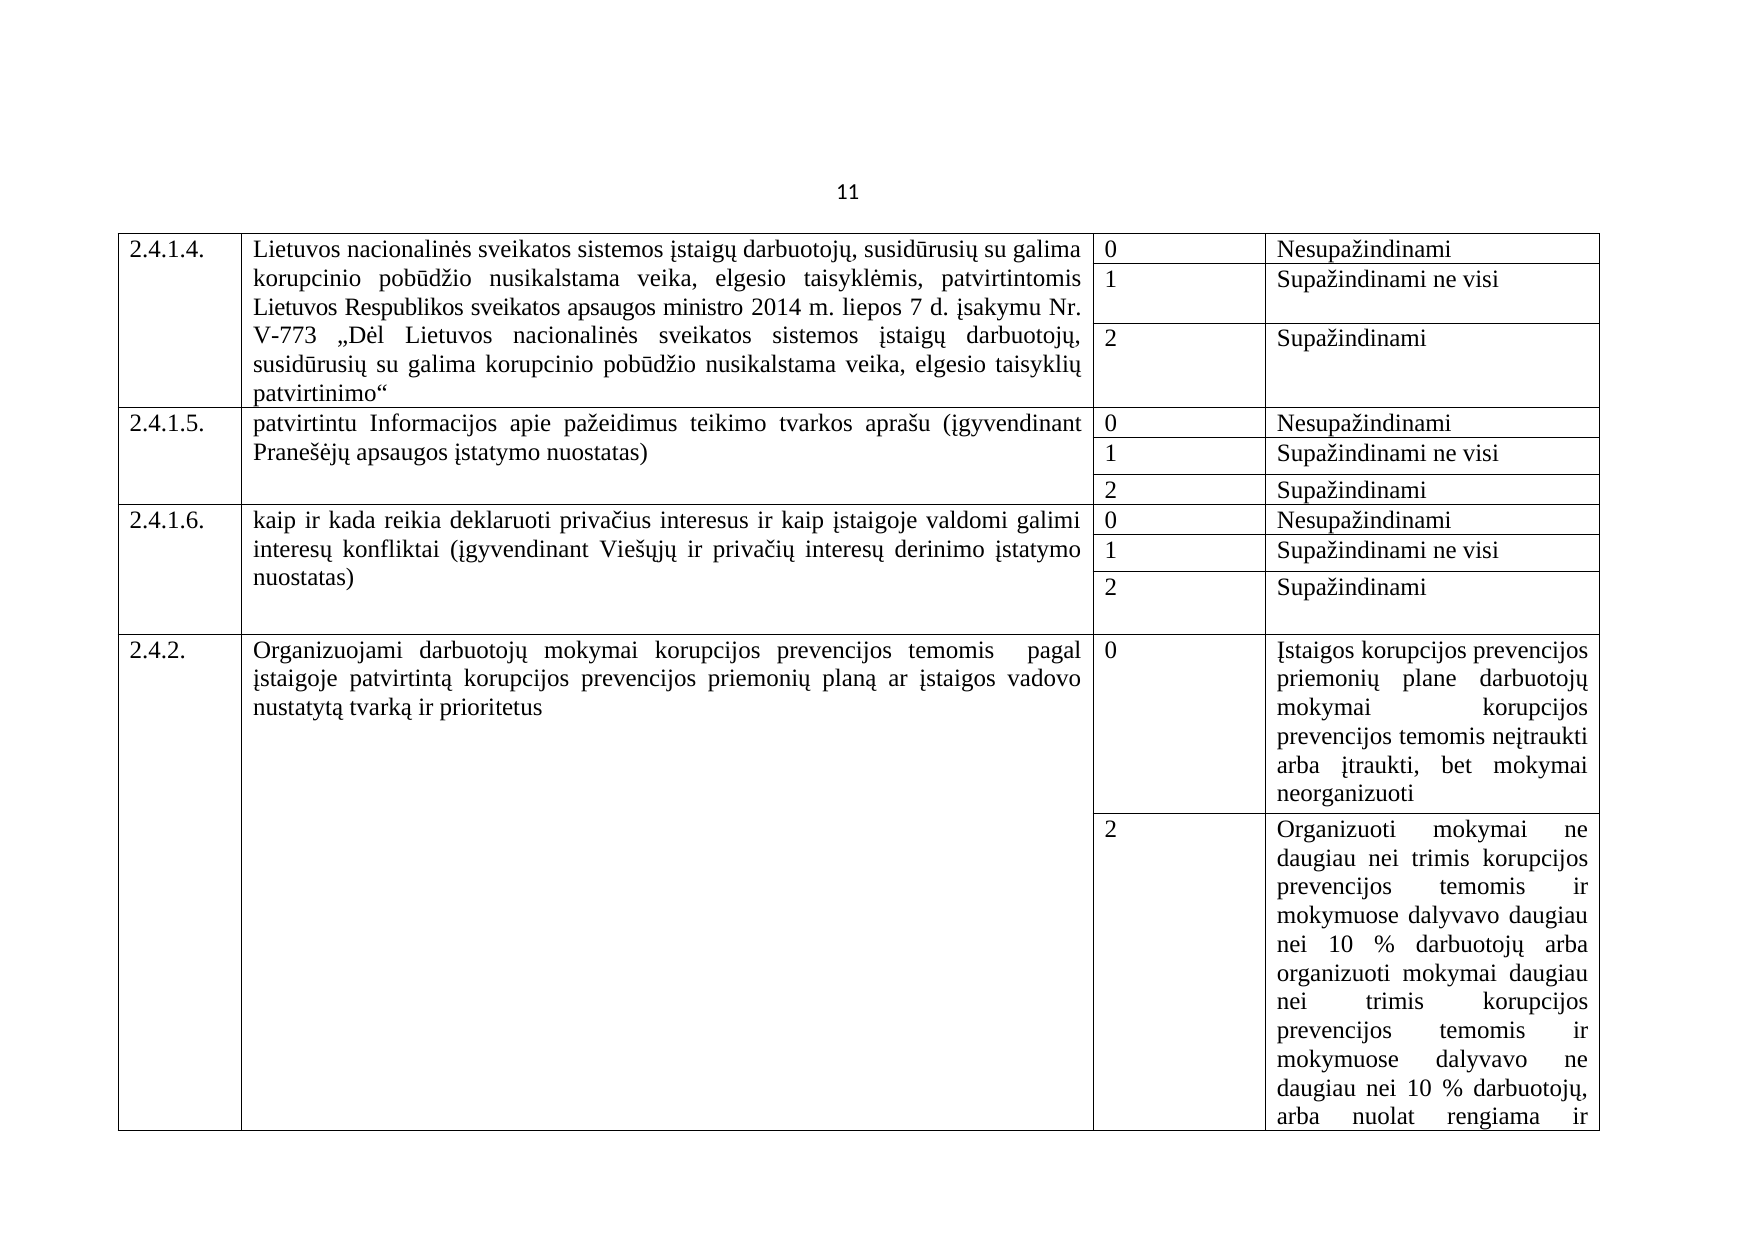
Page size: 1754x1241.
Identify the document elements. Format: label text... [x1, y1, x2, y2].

table_cell 2 [1094, 475, 1265, 504]
table_cell Nesupažindinami [1266, 234, 1599, 263]
table_cell 1 [1094, 535, 1265, 571]
table_cell Supažindinami [1266, 324, 1599, 407]
table_cell Organizuoti mokymai ne daugiau nei trimis korupcijos prevencijos temomis ir mokymuose dalyvavo daugiau nei 10 % darbuotojų arba organizuoti mokymai daugiau nei trimis korupcijos prevencijos temomis ir mokymuose dalyvavo ne daugiau nei 10 % darbuotojų, arba nuolat rengiama ir [1266, 814, 1599, 1130]
table_cell Supažindinami ne visi [1266, 438, 1599, 474]
table_cell Supažindinami [1266, 572, 1599, 634]
table_cell 2 [1094, 324, 1265, 407]
table_cell Supažindinami ne visi [1266, 535, 1599, 571]
table_cell 1 [1094, 438, 1265, 474]
table_cell 2.4.1.5. [119, 408, 241, 504]
table_cell 2.4.1.4. [119, 234, 241, 407]
table_cell Supažindinami ne visi [1266, 264, 1599, 322]
table_cell 0 [1094, 635, 1265, 813]
table_cell 2 [1094, 814, 1265, 1130]
table_cell 0 [1094, 408, 1265, 437]
table_cell Supažindinami [1266, 475, 1599, 504]
table_cell 2 [1094, 572, 1265, 634]
table_cell Nesupažindinami [1266, 408, 1599, 437]
table_cell 0 [1094, 234, 1265, 263]
table_cell 1 [1094, 264, 1265, 322]
table_cell kaip ir kada reikia deklaruoti privačius interesus ir kaip įstaigoje valdomi galimi interesų konfliktai (įgyvendinant Viešųjų ir privačių interesų derinimo įstatymo nuostatas) [242, 505, 1093, 634]
table_cell Nesupažindinami [1266, 505, 1599, 534]
table_cell 0 [1094, 505, 1265, 534]
table_cell Organizuojami darbuotojų mokymai korupcijos prevencijos temomis pagal įstaigoje patvirtintą korupcijos prevencijos priemonių planą ar įstaigos vadovo nustatytą tvarką ir prioritetus [242, 635, 1093, 1130]
table_cell Įstaigos korupcijos prevencijos priemonių plane darbuotojų mokymai korupcijos prevencijos temomis neįtraukti arba įtraukti, bet mokymai neorganizuoti [1266, 635, 1599, 813]
table_cell Lietuvos nacionalinės sveikatos sistemos įstaigų darbuotojų, susidūrusių su galima korupcinio pobūdžio nusikalstama veika, elgesio taisyklėmis, patvirtintomis Lietuvos Respublikos sveikatos apsaugos ministro 2014 m. liepos 7 d. įsakymu Nr. V-773 „Dėl Lietuvos nacionalinės sveikatos sistemos įstaigų darbuotojų, susidūrusių su galima korupcinio pobūdžio nusikalstama veika, elgesio taisyklių patvirtinimo“ [242, 234, 1093, 407]
table_cell 2.4.2. [119, 635, 241, 1130]
table_cell 2.4.1.6. [119, 505, 241, 634]
table_cell patvirtintu Informacijos apie pažeidimus teikimo tvarkos aprašu (įgyvendinant Pranešėjų apsaugos įstatymo nuostatas) [242, 408, 1093, 504]
